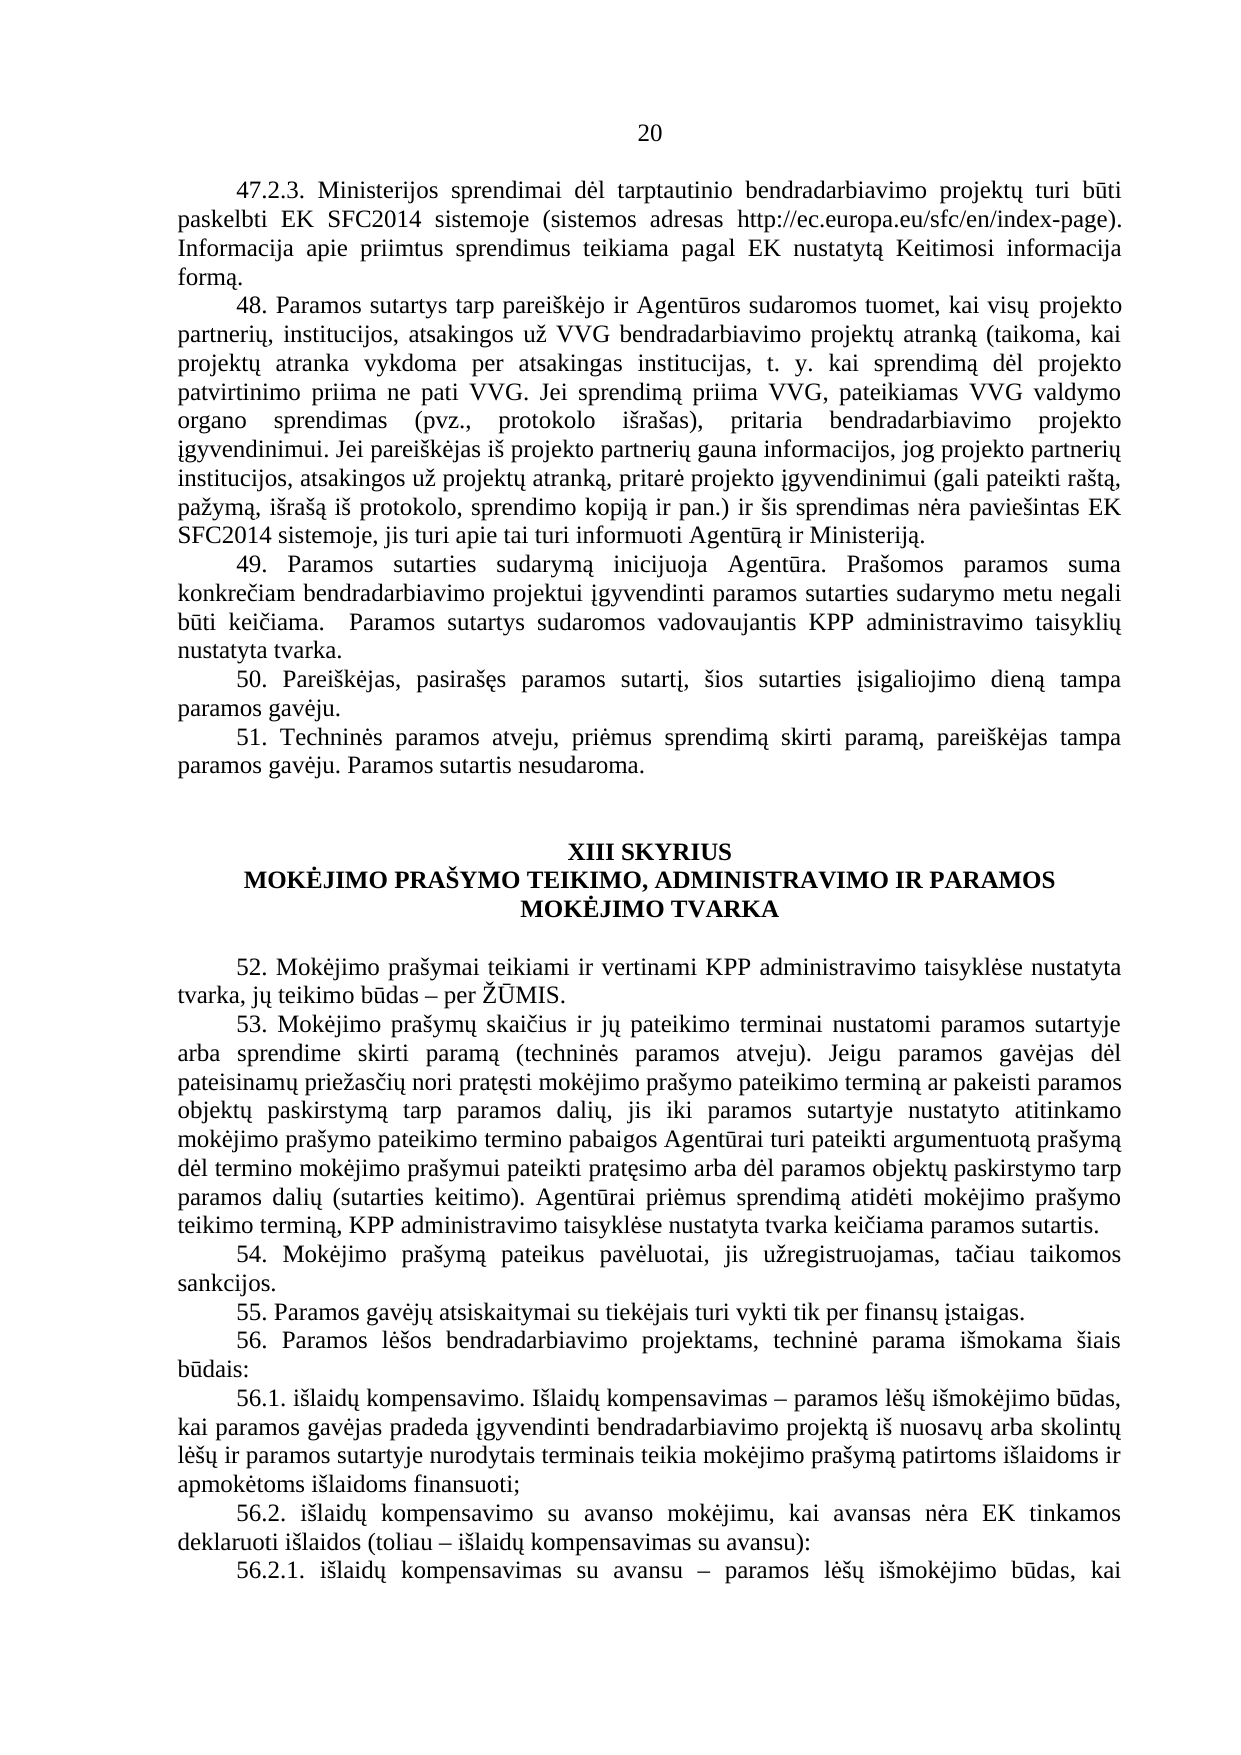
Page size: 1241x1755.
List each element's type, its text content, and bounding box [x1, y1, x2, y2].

text MOKĖJIMO PRAŠYMO TEIKIMO, ADMINISTRAVIMO IR PARAMOS MOKĖJIMO TVARKA [177, 866, 1122, 923]
text 55. Paramos gavėjų atsiskaitymai su tiekėjais turi vykti tik per finansų įstaigas. [177, 1297, 1122, 1326]
text 53. Mokėjimo prašymų skaičius ir jų pateikimo terminai nustatomi paramos sutartyje arba sprendime skirti paramą (techninės paramos atveju). Jeigu paramos gavėjas dėl pateisinamų priežasčių nori pratęsti mokėjimo prašymo pateikimo terminą ar pakeisti paramos objektų paskirstymą tarp paramos dalių, jis iki paramos sutartyje nustatyto atitinkamo mokėjimo prašymo pateikimo termino pabaigos Agentūrai turi pateikti argumentuotą prašymą dėl termino mokėjimo prašymui pateikti pratęsimo arba dėl paramos objektų paskirstymo tarp paramos dalių (sutarties keitimo). Agentūrai priėmus sprendimą atidėti mokėjimo prašymo teikimo terminą, KPP administravimo taisyklėse nustatyta tvarka keičiama paramos sutartis. [177, 1009, 1122, 1239]
text 52. Mokėjimo prašymai teikiami ir vertinami KPP administravimo taisyklėse nustatyta tvarka, jų teikimo būdas – per ŽŪMIS. [177, 952, 1122, 1009]
text 51. Techninės paramos atveju, priėmus sprendimą skirti paramą, pareiškėjas tampa paramos gavėju. Paramos sutartis nesudaroma. [177, 722, 1122, 779]
text 47.2.3. Ministerijos sprendimai dėl tarptautinio bendradarbiavimo projektų turi būti paskelbti EK SFC2014 sistemoje (sistemos adresas http://ec.europa.eu/sfc/en/index-page). Informacija apie priimtus sprendimus teikiama pagal EK nustatytą Keitimosi informacija formą. [177, 176, 1122, 291]
text 54. Mokėjimo prašymą pateikus pavėluotai, jis užregistruojamas, tačiau taikomos sankcijos. [177, 1239, 1122, 1297]
text 49. Paramos sutarties sudarymą inicijuoja Agentūra. Prašomos paramos suma konkrečiam bendradarbiavimo projektui įgyvendinti paramos sutarties sudarymo metu negali būti keičiama. Paramos sutartys sudaromos vadovaujantis KPP administravimo taisyklių nustatyta tvarka. [177, 549, 1122, 664]
text 56. Paramos lėšos bendradarbiavimo projektams, techninė parama išmokama šiais būdais: [177, 1326, 1122, 1383]
text 50. Pareiškėjas, pasirašęs paramos sutartį, šios sutarties įsigaliojimo dieną tampa paramos gavėju. [177, 664, 1122, 722]
text 56.1. išlaidų kompensavimo. Išlaidų kompensavimas – paramos lėšų išmokėjimo būdas, kai paramos gavėjas pradeda įgyvendinti bendradarbiavimo projektą iš nuosavų arba skolintų lėšų ir paramos sutartyje nurodytais terminais teikia mokėjimo prašymą patirtoms išlaidoms ir apmokėtoms išlaidoms finansuoti; [177, 1383, 1122, 1498]
text XIII SKYRIUS [177, 837, 1122, 866]
text 48. Paramos sutartys tarp pareiškėjo ir Agentūros sudaromos tuomet, kai visų projekto partnerių, institucijos, atsakingos už VVG bendradarbiavimo projektų atranką (taikoma, kai projektų atranka vykdoma per atsakingas institucijas, t. y. kai sprendimą dėl projekto patvirtinimo priima ne pati VVG. Jei sprendimą priima VVG, pateikiamas VVG valdymo organo sprendimas (pvz., protokolo išrašas), pritaria bendradarbiavimo projekto įgyvendinimui. Jei pareiškėjas iš projekto partnerių gauna informacijos, jog projekto partnerių institucijos, atsakingos už projektų atranką, pritarė projekto įgyvendinimui (gali pateikti raštą, pažymą, išrašą iš protokolo, sprendimo kopiją ir pan.) ir šis sprendimas nėra paviešintas EK SFC2014 sistemoje, jis turi apie tai turi informuoti Agentūrą ir Ministeriją. [177, 291, 1122, 549]
text 56.2.1. išlaidų kompensavimas su avansu – paramos lėšų išmokėjimo būdas, kai [177, 1556, 1122, 1584]
text 56.2. išlaidų kompensavimo su avanso mokėjimu, kai avansas nėra EK tinkamos deklaruoti išlaidos (toliau – išlaidų kompensavimas su avansu): [177, 1498, 1122, 1556]
